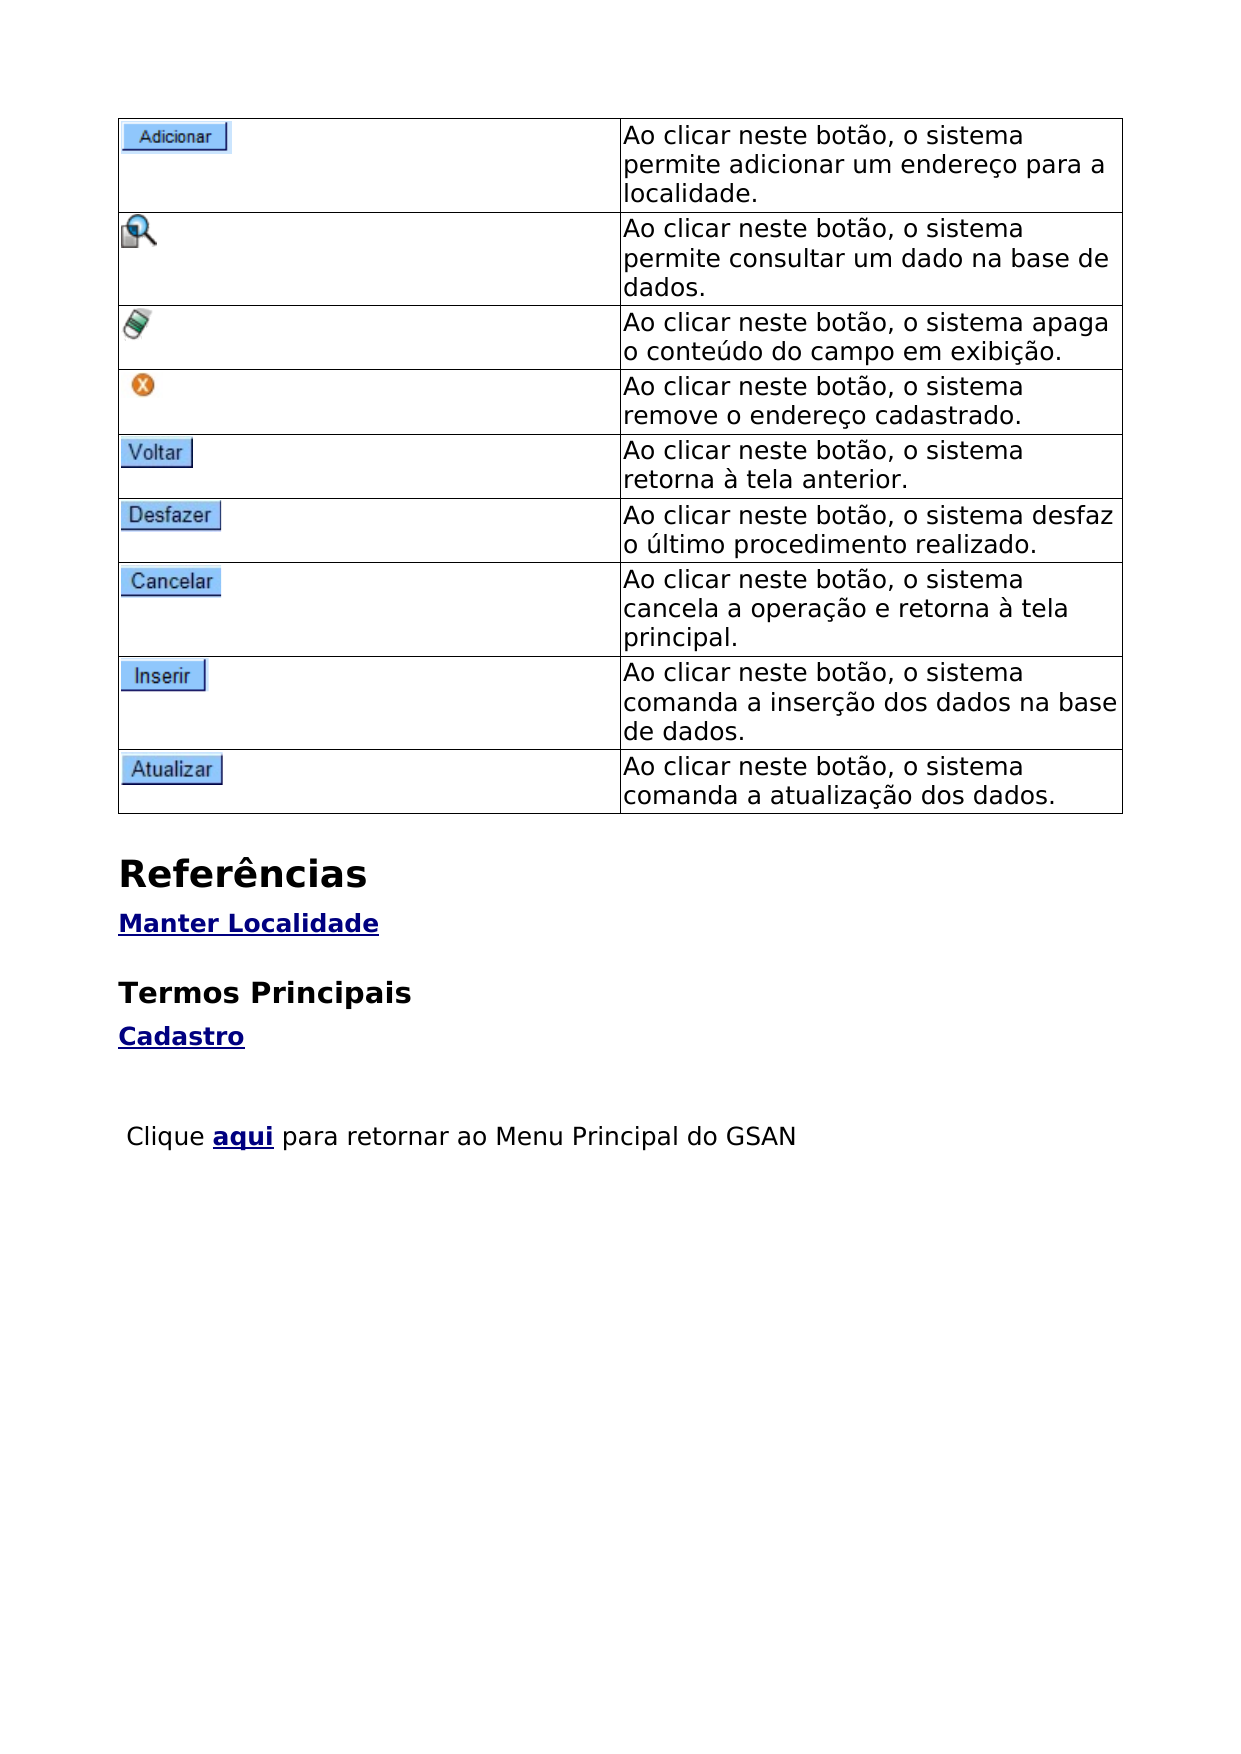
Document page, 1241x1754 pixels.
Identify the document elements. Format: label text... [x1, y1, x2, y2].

table_cell [119, 750, 620, 813]
text Manter Localidade [118, 909, 1122, 938]
text Clique aqui para retornar ao Menu Principal do GSAN [118, 1064, 1122, 1152]
table_cell Ao clicar neste botão, o sistema comanda a inserção dos dados na base de dados. [621, 657, 1122, 749]
table_cell [119, 119, 620, 212]
table_cell Ao clicar neste botão, o sistema retorna à tela anterior. [621, 435, 1122, 498]
table_cell [119, 563, 620, 656]
picture [121, 121, 232, 154]
picture [121, 752, 223, 785]
table_cell [119, 306, 620, 369]
table_cell Ao clicar neste botão, o sistema desfaz o último procedimento realizado. [621, 499, 1122, 562]
picture [121, 308, 153, 341]
table_cell Ao clicar neste botão, o sistema permite adicionar um endereço para a localidade. [621, 119, 1122, 212]
table_cell Ao clicar neste botão, o sistema permite consultar um dado na base de dados. [621, 213, 1122, 305]
table_cell Ao clicar neste botão, o sistema comanda a atualização dos dados. [621, 750, 1122, 813]
picture [121, 436, 193, 468]
table_cell Ao clicar neste botão, o sistema apaga o conteúdo do campo em exibição. [621, 306, 1122, 369]
table_cell [119, 213, 620, 305]
table_cell [119, 435, 620, 498]
table_cell [119, 657, 620, 749]
text Cadastro [118, 1022, 1122, 1052]
picture [121, 214, 157, 248]
subtitle Referências [118, 853, 1122, 897]
picture [121, 565, 222, 598]
table_cell Ao clicar neste botão, o sistema remove o endereço cadastrado. [621, 370, 1122, 433]
table_cell [119, 499, 620, 562]
subtitle Termos Principais [118, 976, 1122, 1010]
picture [121, 658, 209, 693]
table_cell [119, 370, 620, 433]
picture [121, 372, 164, 398]
picture [121, 500, 222, 532]
table_cell Ao clicar neste botão, o sistema cancela a operação e retorna à tela principal. [621, 563, 1122, 656]
